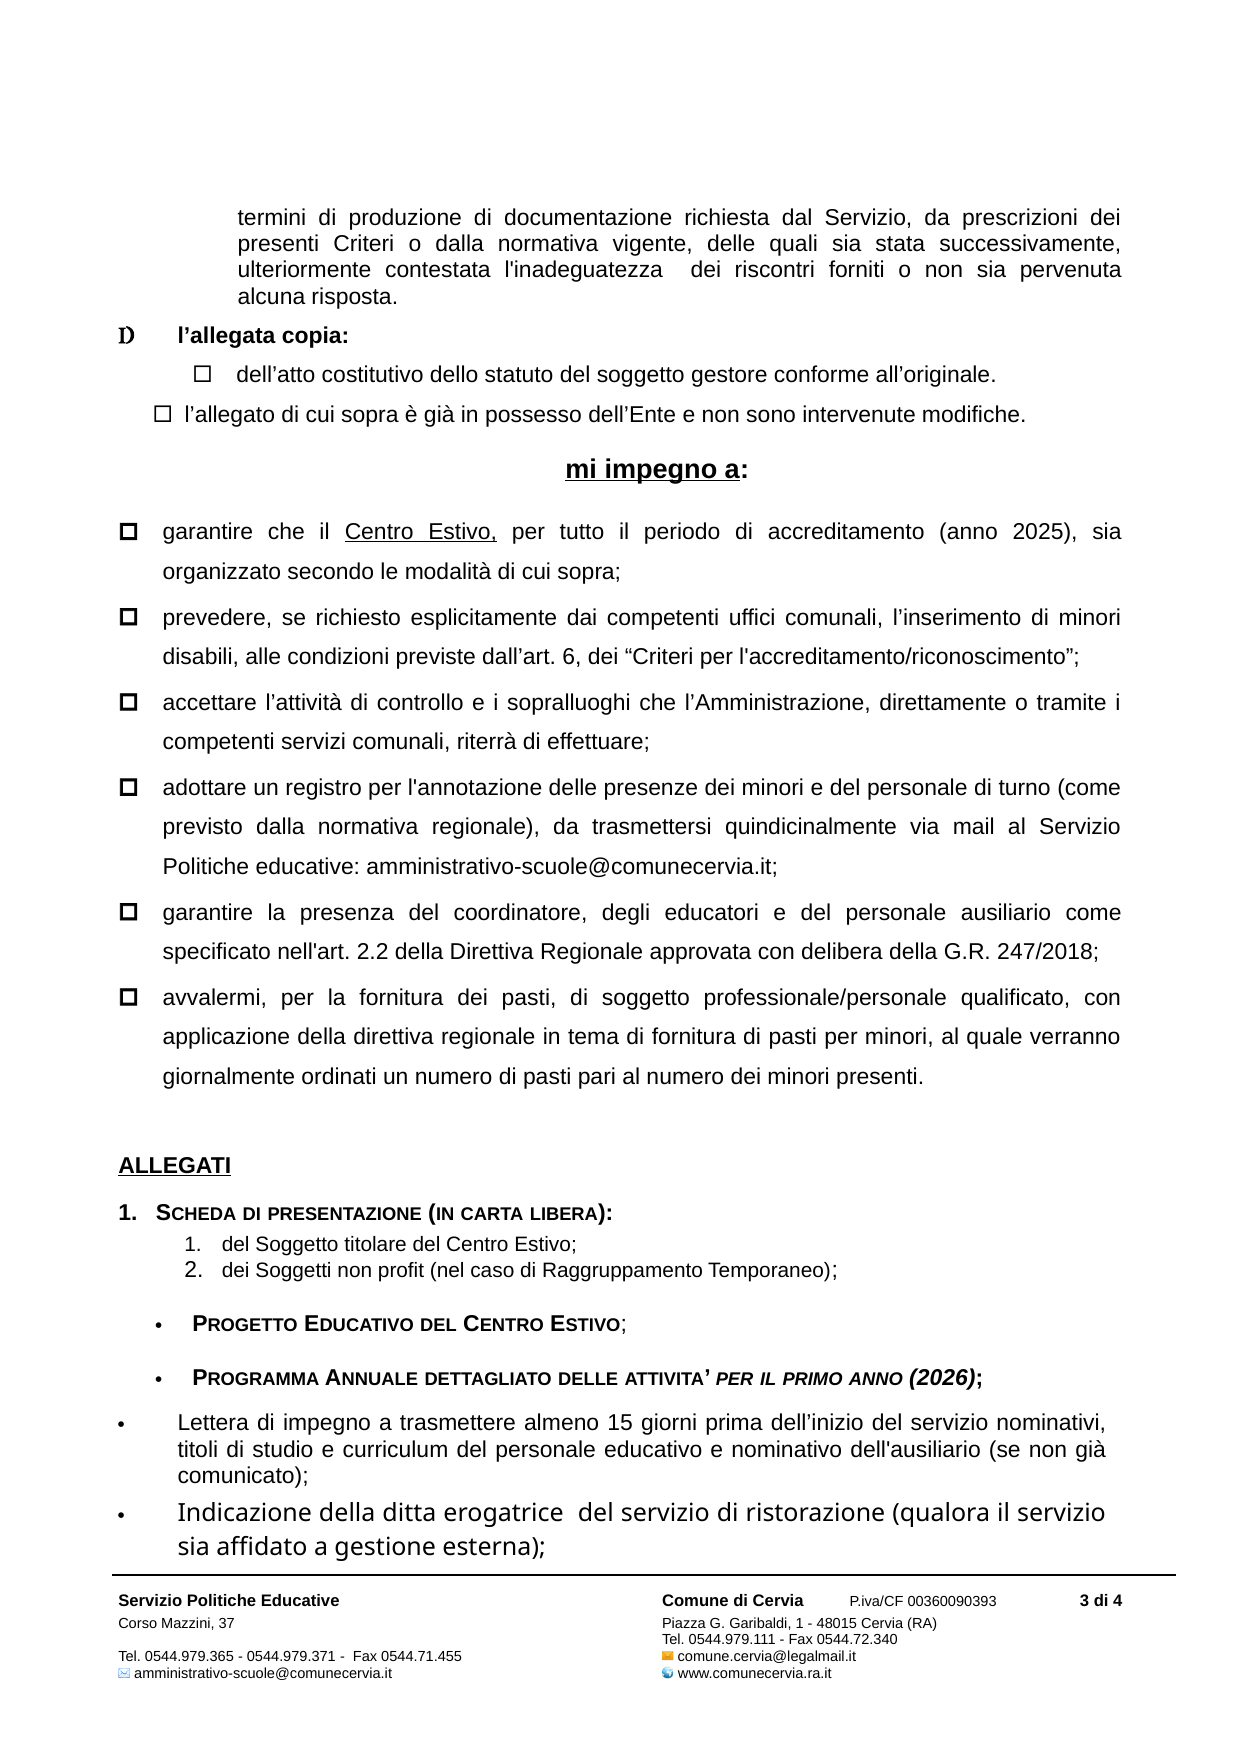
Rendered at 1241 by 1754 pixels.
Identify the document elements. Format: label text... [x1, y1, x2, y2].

list Lettera di impegno a trasmettere almeno 15 giorni prima dell’inizio del servizio nominativi, titoli di studio e curriculum del personale educativo e nominativo dell'ausiliario (se non già comunicato); [118, 1409, 1107, 1488]
list prevedere, se richiesto esplicitamente dai competenti uffici comunali, l’inserimento di minori disabili, alle condizioni previste dall’art. 6, dei “Criteri per l'accreditamento/riconoscimento”; [118, 603, 1122, 669]
picture [118, 1666, 130, 1679]
list garantire che il Centro Estivo, per tutto il periodo di accreditamento (anno 2025), sia organizzato secondo le modalità di cui sopra; [118, 518, 1122, 584]
list Indicazione della ditta erogatrice del servizio di ristorazione (qualora il servizio sia affidato a gestione esterna); [118, 1494, 1107, 1563]
text  l’allegato di cui sopra è già in possesso dell’Ente e non sono intervenute modifiche. [118, 401, 1122, 427]
text mi impegno a: [155, 453, 1122, 484]
list adottare un registro per l'annotazione delle presenze dei minori e del personale di turno (come previsto dalla normativa regionale), da trasmettersi quindicinalmente via mail al Servizio Politiche educative: amministrativo-scuole@comunecervia.it; [118, 774, 1122, 879]
list l’allegata copia: [118, 322, 1122, 348]
text  dell’atto costitutivo dello statuto del soggetto gestore conforme all’originale. [192, 361, 1122, 387]
text ALLEGATI [118, 1152, 1122, 1178]
picture [662, 1666, 674, 1679]
list accettare l’attività di controllo e i sopralluoghi che l’Amministrazione, direttamente o tramite i competenti servizi comunali, riterrà di effettuare; [118, 689, 1122, 754]
list termini di produzione di documentazione richiesta dal Servizio, da prescrizioni dei presenti Criteri o dalla normativa vigente, delle quali sia stata successivamente, ulteriormente contestata l'inadeguatezza dei riscontri forniti o non sia pervenuta alcuna risposta. [200, 204, 1122, 309]
list avvalermi, per la fornitura dei pasti, di soggetto professionale/personale qualificato, con applicazione della direttiva regionale in tema di fornitura di pasti per minori, al quale verranno giornalmente ordinati un numero di pasti pari al numero dei minori presenti. [118, 984, 1122, 1089]
list garantire la presenza del coordinatore, degli educatori e del personale ausiliario come specificato nell'art. 2.2 della Direttiva Regionale approvata con delibera della G.R. 247/2018; [118, 898, 1122, 964]
picture [662, 1650, 674, 1662]
list Programma Annuale dettagliato delle attivita’ per il primo anno (2026); [156, 1349, 1122, 1390]
list Scheda di presentazione (in carta libera): [118, 1199, 1122, 1226]
list del Soggetto titolare del Centro Estivo; [184, 1232, 1122, 1256]
list Progetto Educativo del Centro Estivo; [156, 1294, 1122, 1336]
list dei Soggetti non profit (nel caso di Raggruppamento Temporaneo); [184, 1256, 1122, 1282]
